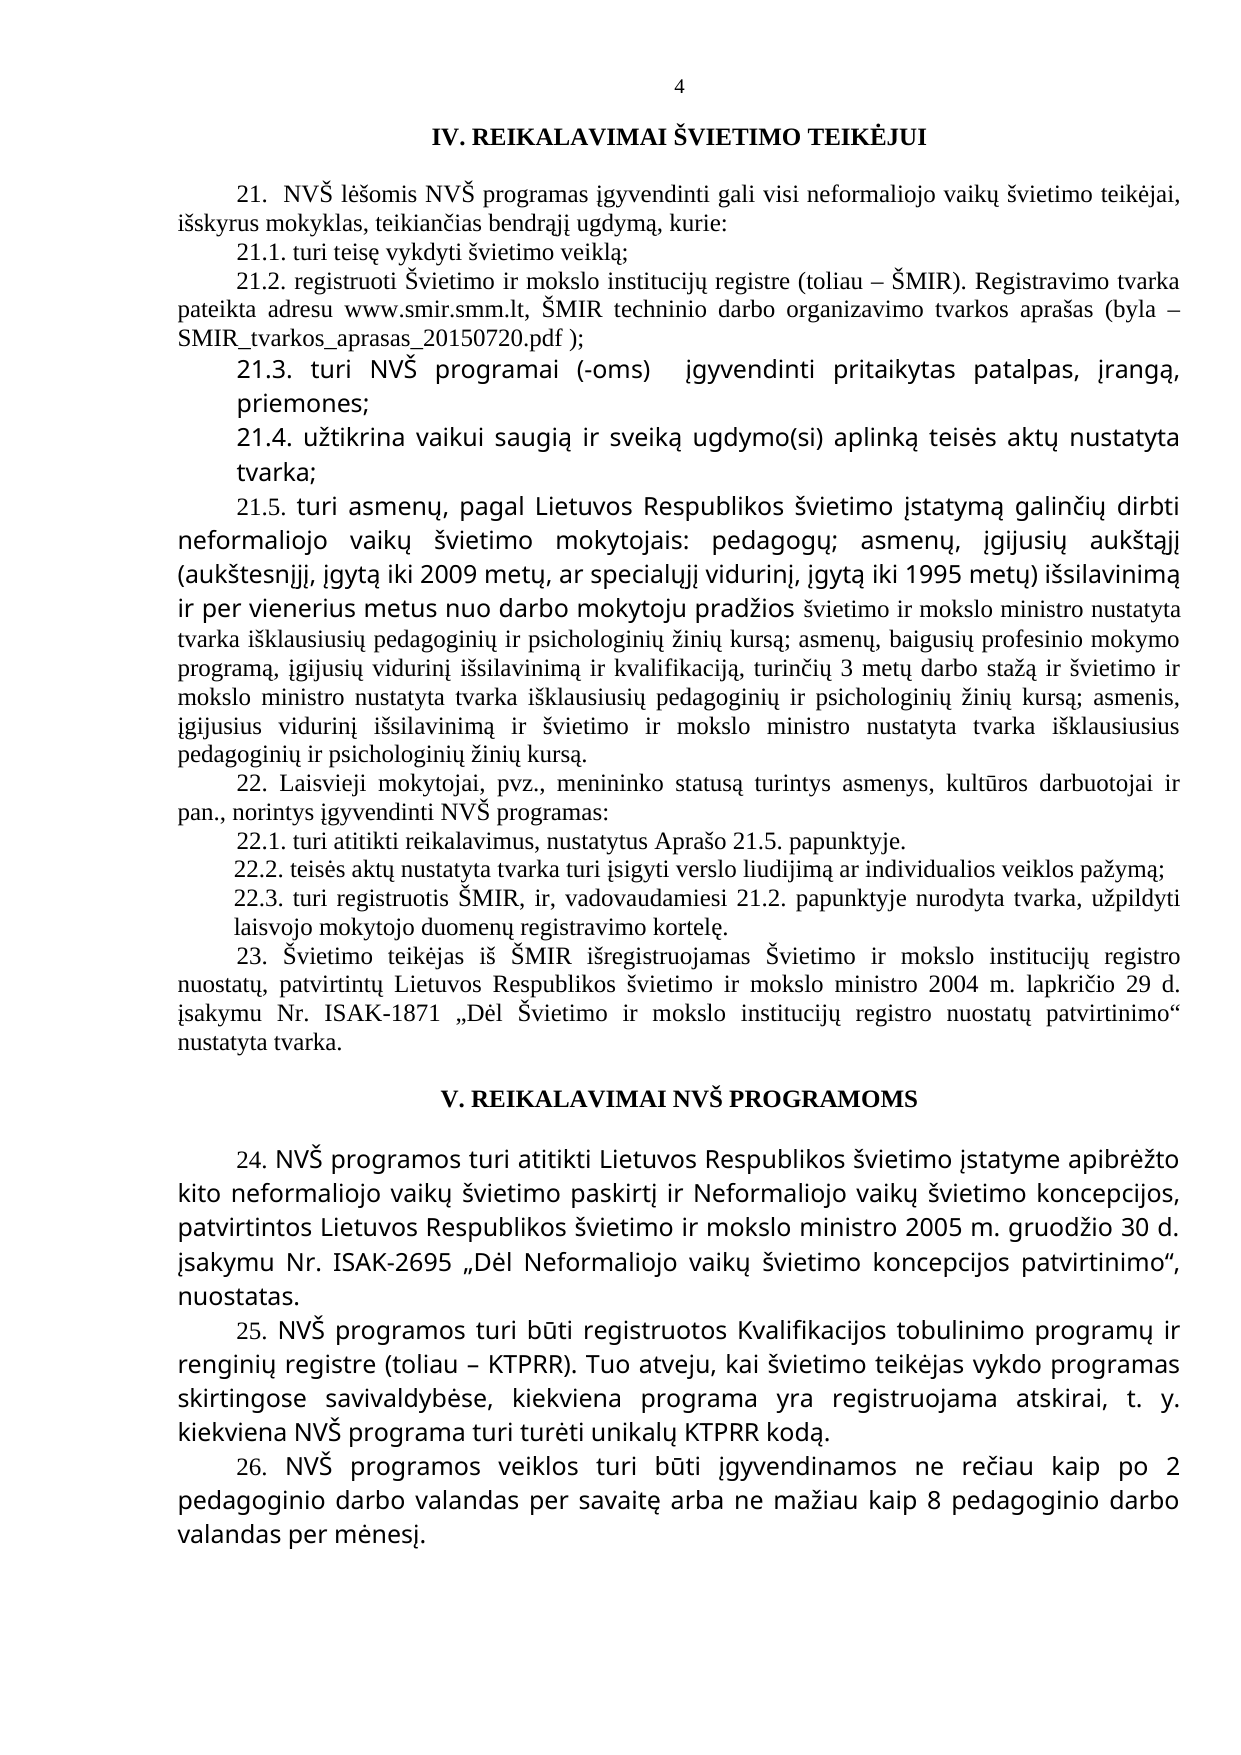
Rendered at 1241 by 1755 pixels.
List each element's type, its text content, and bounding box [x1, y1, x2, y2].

text V. REIKALAVIMAI NVŠ PROGRAMOMS [177, 1084, 1181, 1113]
text 22.2. teisės aktų nustatyta tvarka turi įsigyti verslo liudijimą ar individualios veiklos pažymą; [233, 854, 1181, 883]
text 21.2. registruoti Švietimo ir mokslo institucijų registre (toliau – ŠMIR). Registravimo tvarka pateikta adresu www.smir.smm.lt, ŠMIR techninio darbo organizavimo tvarkos aprašas (byla – SMIR_tvarkos_aprasas_20150720.pdf ); [177, 266, 1181, 352]
text 22.1. turi atitikti reikalavimus, nustatytus Aprašo 21.5. papunktyje. [236, 826, 1181, 854]
text 21. NVŠ lėšomis NVŠ programas įgyvendinti gali visi neformaliojo vaikų švietimo teikėjai, išskyrus mokyklas, teikiančias bendrąjį ugdymą, kurie: [177, 179, 1181, 237]
text 21.5. turi asmenų, pagal Lietuvos Respublikos švietimo įstatymą galinčių dirbti neformaliojo vaikų švietimo mokytojais: pedagogų; asmenų, įgijusių aukštąjį (aukštesnįjį, įgytą iki 2009 metų, ar specialųjį vidurinį, įgytą iki 1995 metų) išsilavinimą ir per vienerius metus nuo darbo mokytoju pradžios švietimo ir mokslo ministro nustatyta tvarka išklausiusių pedagoginių ir psichologinių žinių kursą; asmenų, baigusių profesinio mokymo programą, įgijusių vidurinį išsilavinimą ir kvalifikaciją, turinčių 3 metų darbo stažą ir švietimo ir mokslo ministro nustatyta tvarka išklausiusių pedagoginių ir psichologinių žinių kursą; asmenis, įgijusius vidurinį išsilavinimą ir švietimo ir mokslo ministro nustatyta tvarka išklausiusius pedagoginių ir psichologinių žinių kursą. [177, 488, 1181, 768]
text 25. NVŠ programos turi būti registruotos Kvalifikacijos tobulinimo programų ir renginių registre (toliau – KTPRR). Tuo atveju, kai švietimo teikėjas vykdo programas skirtingose savivaldybėse, kiekviena programa yra registruojama atskirai, t. y. kiekviena NVŠ programa turi turėti unikalų KTPRR kodą. [177, 1312, 1181, 1448]
text 21.3. turi NVŠ programai (-oms) įgyvendinti pritaikytas patalpas, įrangą, priemones; [236, 352, 1181, 420]
text 22. Laisvieji mokytojai, pvz., menininko statusą turintys asmenys, kultūros darbuotojai ir pan., norintys įgyvendinti NVŠ programas: [177, 768, 1181, 826]
text 26. NVŠ programos veiklos turi būti įgyvendinamos ne rečiau kaip po 2 pedagoginio darbo valandas per savaitę arba ne mažiau kaip 8 pedagoginio darbo valandas per mėnesį. [177, 1448, 1181, 1551]
text 24. NVŠ programos turi atitikti Lietuvos Respublikos švietimo įstatyme apibrėžto kito neformaliojo vaikų švietimo paskirtį ir Neformaliojo vaikų švietimo koncepcijos, patvirtintos Lietuvos Respublikos švietimo ir mokslo ministro 2005 m. gruodžio 30 d. įsakymu Nr. ISAK-2695 „Dėl Neformaliojo vaikų švietimo koncepcijos patvirtinimo“, nuostatas. [177, 1142, 1181, 1312]
text IV. REIKALAVIMAI ŠVIETIMO TEIKĖJUI [177, 122, 1181, 151]
text 21.4. užtikrina vaikui saugią ir sveiką ugdymo(si) aplinką teisės aktų nustatyta tvarka; [236, 420, 1181, 488]
text 22.3. turi registruotis ŠMIR, ir, vadovaudamiesi 21.2. papunktyje nurodyta tvarka, užpildyti laisvojo mokytojo duomenų registravimo kortelę. [233, 883, 1181, 941]
text 23. Švietimo teikėjas iš ŠMIR išregistruojamas Švietimo ir mokslo institucijų registro nuostatų, patvirtintų Lietuvos Respublikos švietimo ir mokslo ministro 2004 m. lapkričio 29 d. įsakymu Nr. ISAK-1871 „Dėl Švietimo ir mokslo institucijų registro nuostatų patvirtinimo“ nustatyta tvarka. [177, 941, 1181, 1056]
text 21.1. turi teisę vykdyti švietimo veiklą; [236, 237, 1181, 266]
